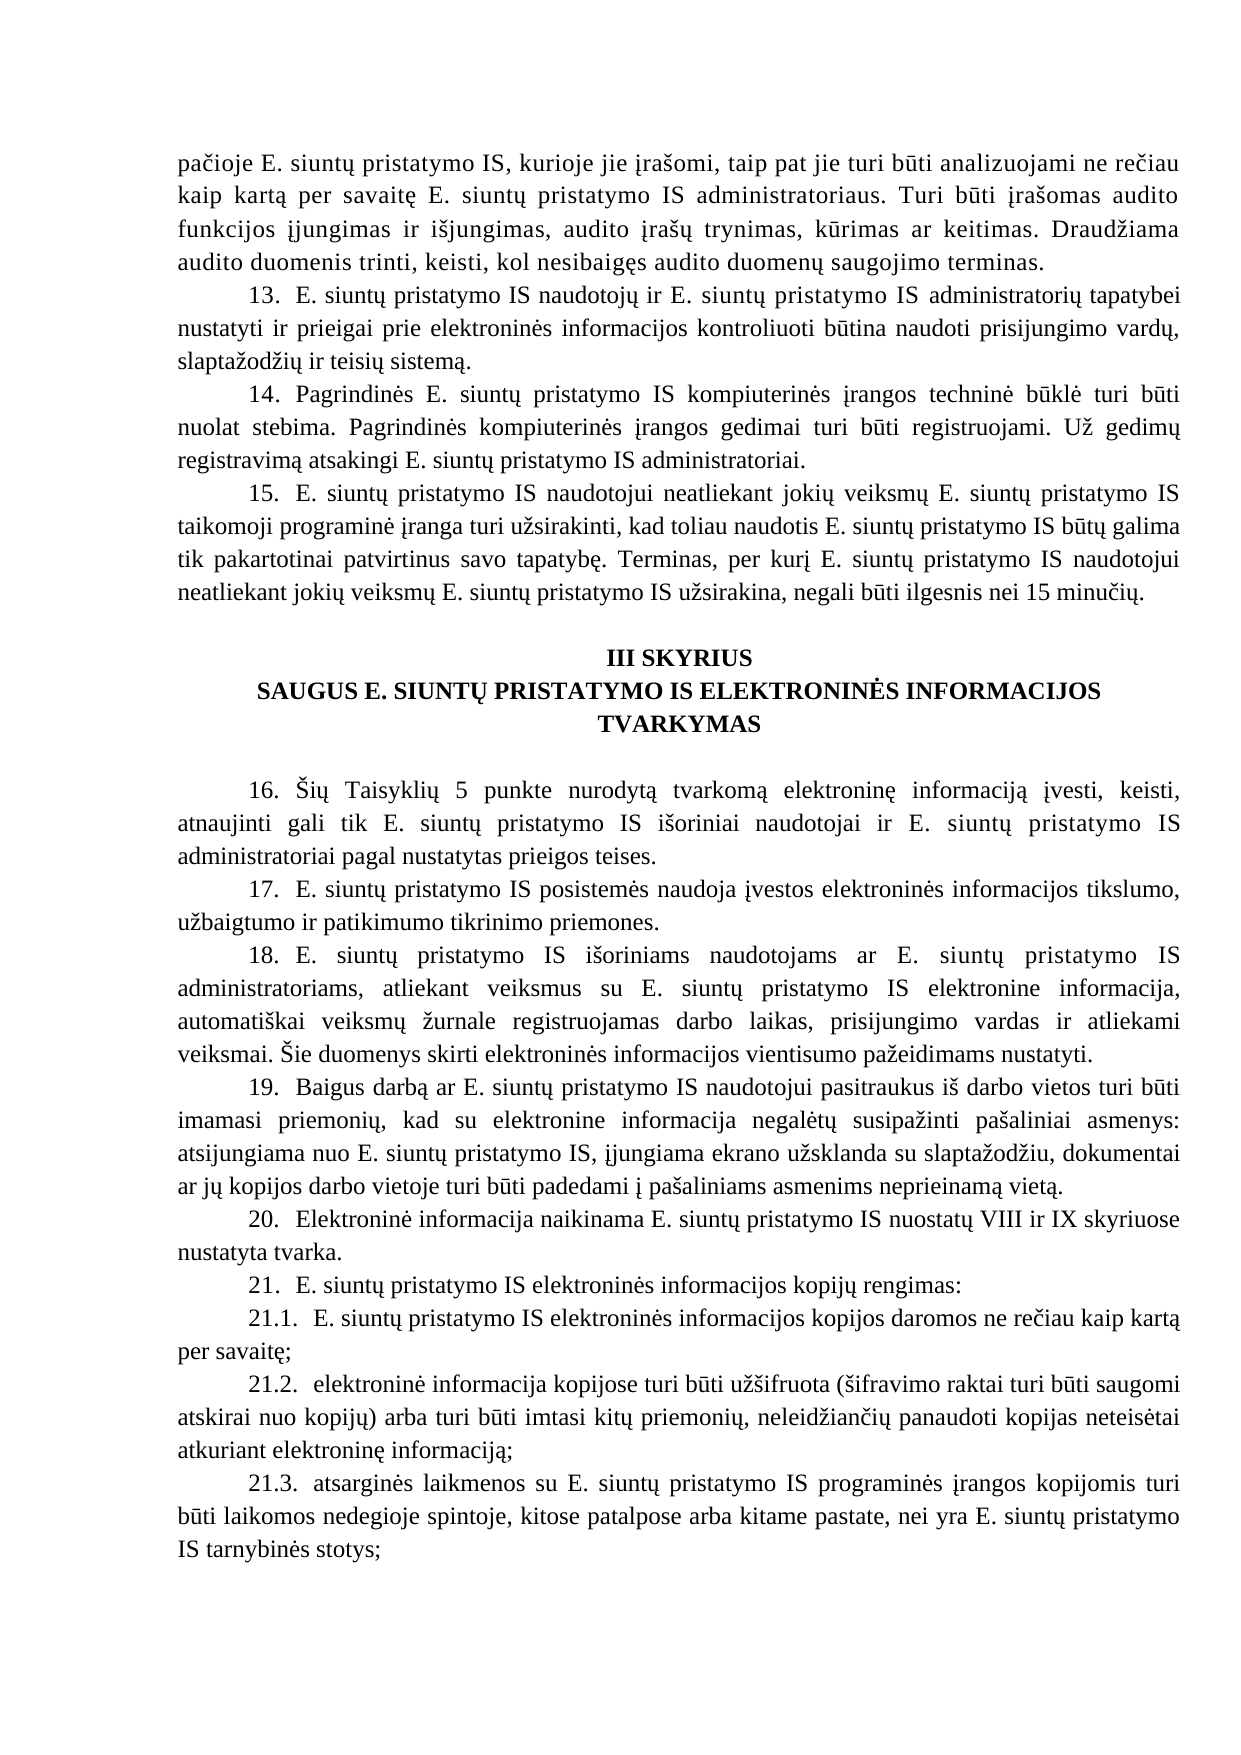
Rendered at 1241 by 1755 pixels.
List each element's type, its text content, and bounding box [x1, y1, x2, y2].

text 21.3. atsarginės laikmenos su E. siuntų pristatymo IS programinės įrangos kopijomis turi būti laikomos nedegioje spintoje, kitose patalpose arba kitame pastate, nei yra E. siuntų pristatymo IS tarnybinės stotys; [177, 1468, 1181, 1563]
text 19. Baigus darbą ar E. siuntų pristatymo IS naudotojui pasitraukus iš darbo vietos turi būti imamasi priemonių, kad su elektronine informacija negalėtų susipažinti pašaliniai asmenys: atsijungiama nuo E. siuntų pristatymo IS, įjungiama ekrano užsklanda su slaptažodžiu, dokumentai ar jų kopijos darbo vietoje turi būti padedami į pašaliniams asmenims neprieinamą vietą. [177, 1072, 1181, 1200]
text 15. E. siuntų pristatymo IS naudotojui neatliekant jokių veiksmų E. siuntų pristatymo IS taikomoji programinė įranga turi užsirakinti, kad toliau naudotis E. siuntų pristatymo IS būtų galima tik pakartotinai patvirtinus savo tapatybę. Terminas, per kurį E. siuntų pristatymo IS naudotojui neatliekant jokių veiksmų E. siuntų pristatymo IS užsirakina, negali būti ilgesnis nei 15 minučių. [177, 478, 1181, 606]
text 13. E. siuntų pristatymo IS naudotojų ir E. siuntų pristatymo IS administratorių tapatybei nustatyti ir prieigai prie elektroninės informacijos kontroliuoti būtina naudoti prisijungimo vardų, slaptažodžių ir teisių sistemą. [177, 280, 1181, 374]
text pačioje E. siuntų pristatymo IS, kurioje jie įrašomi, taip pat jie turi būti analizuojami ne rečiau kaip kartą per savaitę E. siuntų pristatymo IS administratoriaus. Turi būti įrašomas audito funkcijos įjungimas ir išjungimas, audito įrašų trynimas, kūrimas ar keitimas. Draudžiama audito duomenis trinti, keisti, kol nesibaigęs audito duomenų saugojimo terminas. [177, 148, 1181, 275]
text SAUGUS E. siuntų pristatymo IS ELEKTRONINĖS INFORMACIJOS TVARKYMAS [177, 676, 1181, 738]
text 21.1. E. siuntų pristatymo IS elektroninės informacijos kopijos daromos ne rečiau kaip kartą per savaitę; [177, 1303, 1181, 1365]
text 18. E. siuntų pristatymo IS išoriniams naudotojams ar E. siuntų pristatymo IS administratoriams, atliekant veiksmus su E. siuntų pristatymo IS elektronine informacija, automatiškai veiksmų žurnale registruojamas darbo laikas, prisijungimo vardas ir atliekami veiksmai. Šie duomenys skirti elektroninės informacijos vientisumo pažeidimams nustatyti. [177, 940, 1181, 1068]
text 20. Elektroninė informacija naikinama E. siuntų pristatymo IS nuostatų VIII ir IX skyriuose nustatyta tvarka. [177, 1204, 1181, 1266]
text 16. Šių Taisyklių 5 punkte nurodytą tvarkomą elektroninę informaciją įvesti, keisti, atnaujinti gali tik E. siuntų pristatymo IS išoriniai naudotojai ir E. siuntų pristatymo IS administratoriai pagal nustatytas prieigos teises. [177, 775, 1181, 870]
text 17. E. siuntų pristatymo IS posistemės naudoja įvestos elektroninės informacijos tikslumo, užbaigtumo ir patikimumo tikrinimo priemones. [177, 874, 1181, 936]
text III SKYRIUS [177, 643, 1181, 672]
text 21. E. siuntų pristatymo IS elektroninės informacijos kopijų rengimas: [177, 1270, 1181, 1299]
text 21.2. elektroninė informacija kopijose turi būti užšifruota (šifravimo raktai turi būti saugomi atskirai nuo kopijų) arba turi būti imtasi kitų priemonių, neleidžiančių panaudoti kopijas neteisėtai atkuriant elektroninę informaciją; [177, 1369, 1181, 1464]
text 14. Pagrindinės E. siuntų pristatymo IS kompiuterinės įrangos techninė būklė turi būti nuolat stebima. Pagrindinės kompiuterinės įrangos gedimai turi būti registruojami. Už gedimų registravimą atsakingi E. siuntų pristatymo IS administratoriai. [177, 379, 1181, 473]
